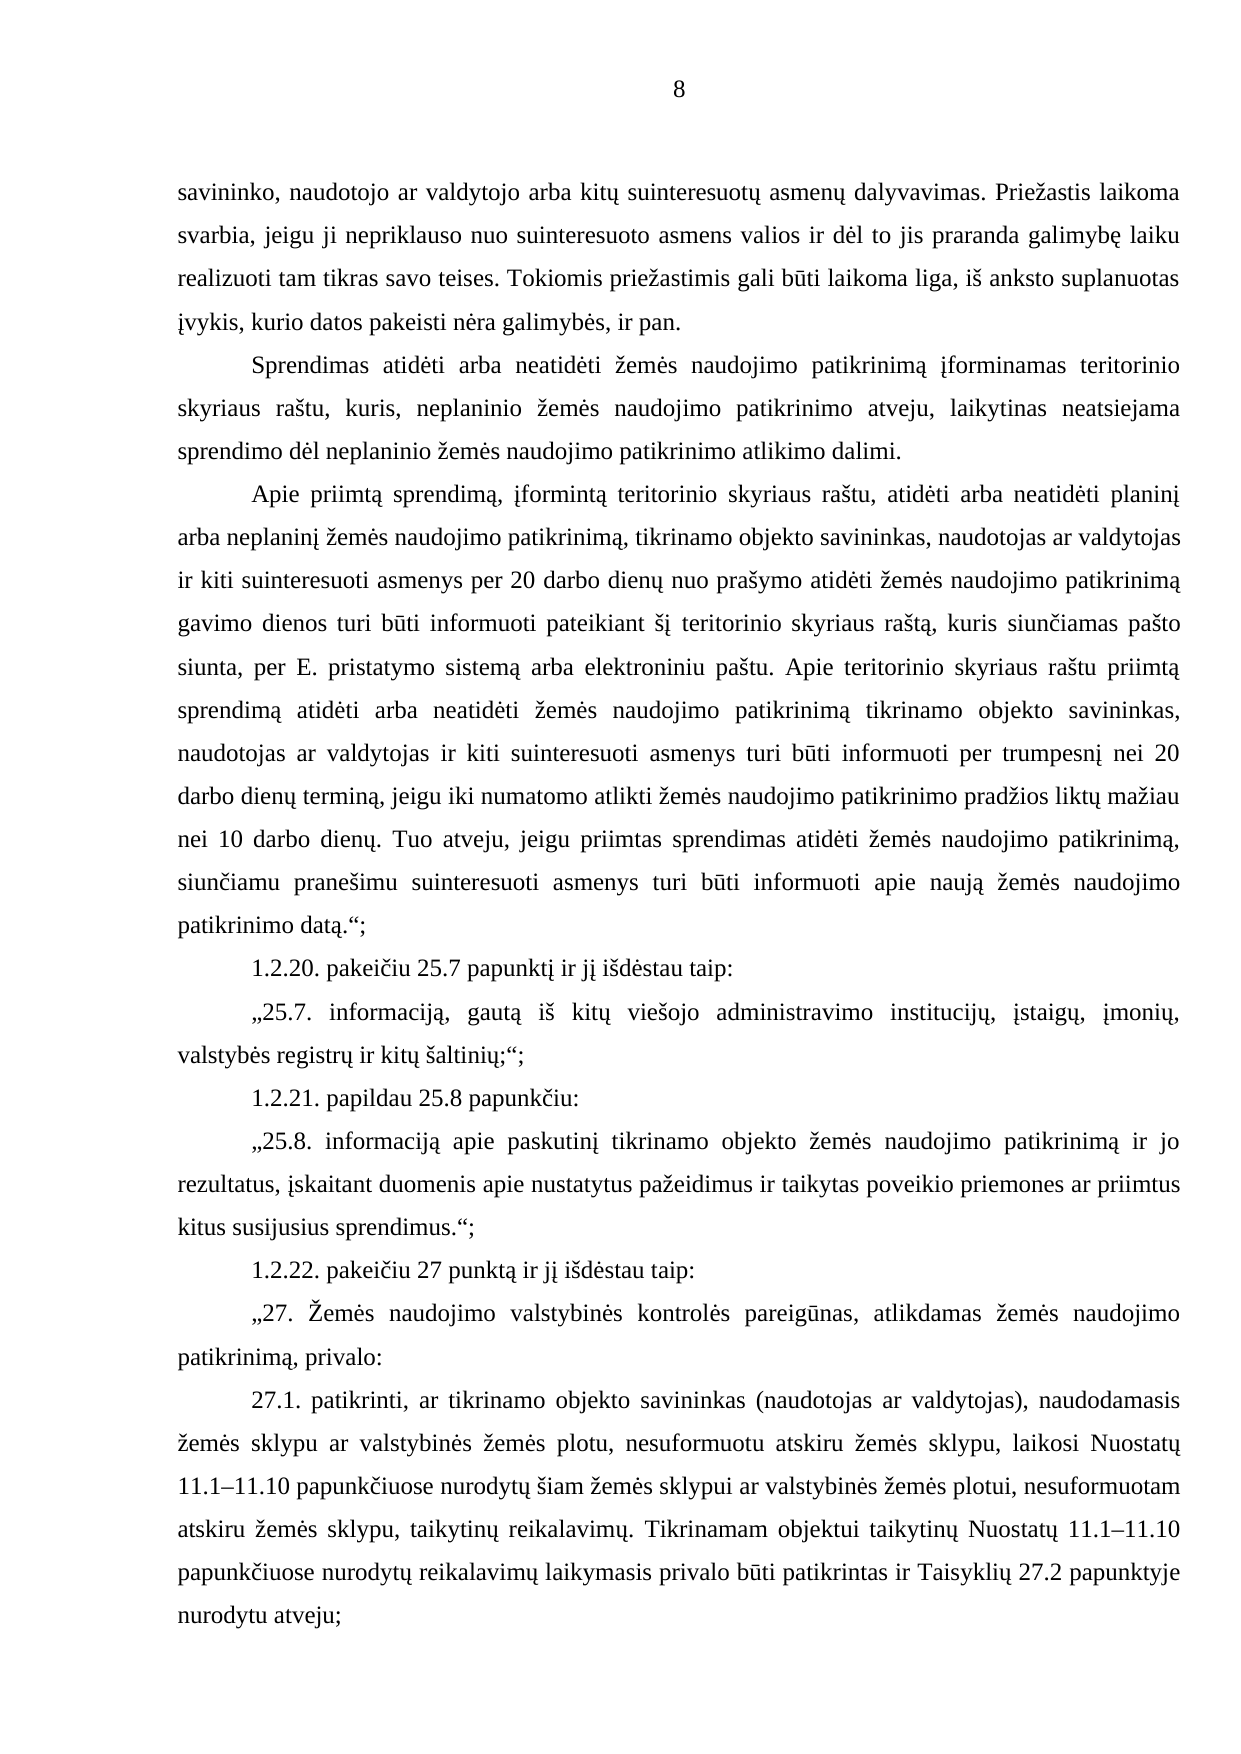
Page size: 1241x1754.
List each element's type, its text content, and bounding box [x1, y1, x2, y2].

text Apie priimtą sprendimą, įformintą teritorinio skyriaus raštu, atidėti arba neatidėti planinį arba neplaninį žemės naudojimo patikrinimą, tikrinamo objekto savininkas, naudotojas ar valdytojas ir kiti suinteresuoti asmenys per 20 darbo dienų nuo prašymo atidėti žemės naudojimo patikrinimą gavimo dienos turi būti informuoti pateikiant šį teritorinio skyriaus raštą, kuris siunčiamas pašto siunta, per E. pristatymo sistemą arba elektroniniu paštu. Apie teritorinio skyriaus raštu priimtą sprendimą atidėti arba neatidėti žemės naudojimo patikrinimą tikrinamo objekto savininkas, naudotojas ar valdytojas ir kiti suinteresuoti asmenys turi būti informuoti per trumpesnį nei 20 darbo dienų terminą, jeigu iki numatomo atlikti žemės naudojimo patikrinimo pradžios liktų mažiau nei 10 darbo dienų. Tuo atveju, jeigu priimtas sprendimas atidėti žemės naudojimo patikrinimą, siunčiamu pranešimu suinteresuoti asmenys turi būti informuoti apie naują žemės naudojimo patikrinimo datą.“; [177, 479, 1181, 939]
text 1.2.20. pakeičiu 25.7 papunktį ir jį išdėstau taip: [177, 953, 1181, 982]
text 1.2.21. papildau 25.8 papunkčiu: [177, 1083, 1181, 1112]
text „25.7. informaciją, gautą iš kitų viešojo administravimo institucijų, įstaigų, įmonių, valstybės registrų ir kitų šaltinių;“; [177, 997, 1181, 1068]
text 27.1. patikrinti, ar tikrinamo objekto savininkas (naudotojas ar valdytojas), naudodamasis žemės sklypu ar valstybinės žemės plotu, nesuformuotu atskiru žemės sklypu, laikosi Nuostatų 11.1–11.10 papunkčiuose nurodytų šiam žemės sklypui ar valstybinės žemės plotui, nesuformuotam atskiru žemės sklypu, taikytinų reikalavimų. Tikrinamam objektui taikytinų Nuostatų 11.1–11.10 papunkčiuose nurodytų reikalavimų laikymasis privalo būti patikrintas ir Taisyklių 27.2 papunktyje nurodytu atveju; [177, 1385, 1181, 1629]
text 1.2.22. pakeičiu 27 punktą ir jį išdėstau taip: [177, 1255, 1181, 1284]
text „25.8. informaciją apie paskutinį tikrinamo objekto žemės naudojimo patikrinimą ir jo rezultatus, įskaitant duomenis apie nustatytus pažeidimus ir taikytas poveikio priemones ar priimtus kitus susijusius sprendimus.“; [177, 1126, 1181, 1241]
text savininko, naudotojo ar valdytojo arba kitų suinteresuotų asmenų dalyvavimas. Priežastis laikoma svarbia, jeigu ji nepriklauso nuo suinteresuoto asmens valios ir dėl to jis praranda galimybę laiku realizuoti tam tikras savo teises. Tokiomis priežastimis gali būti laikoma liga, iš anksto suplanuotas įvykis, kurio datos pakeisti nėra galimybės, ir pan. [177, 177, 1181, 335]
text „27. Žemės naudojimo valstybinės kontrolės pareigūnas, atlikdamas žemės naudojimo patikrinimą, privalo: [177, 1298, 1181, 1370]
text Sprendimas atidėti arba neatidėti žemės naudojimo patikrinimą įforminamas teritorinio skyriaus raštu, kuris, neplaninio žemės naudojimo patikrinimo atveju, laikytinas neatsiejama sprendimo dėl neplaninio žemės naudojimo patikrinimo atlikimo dalimi. [177, 350, 1181, 465]
